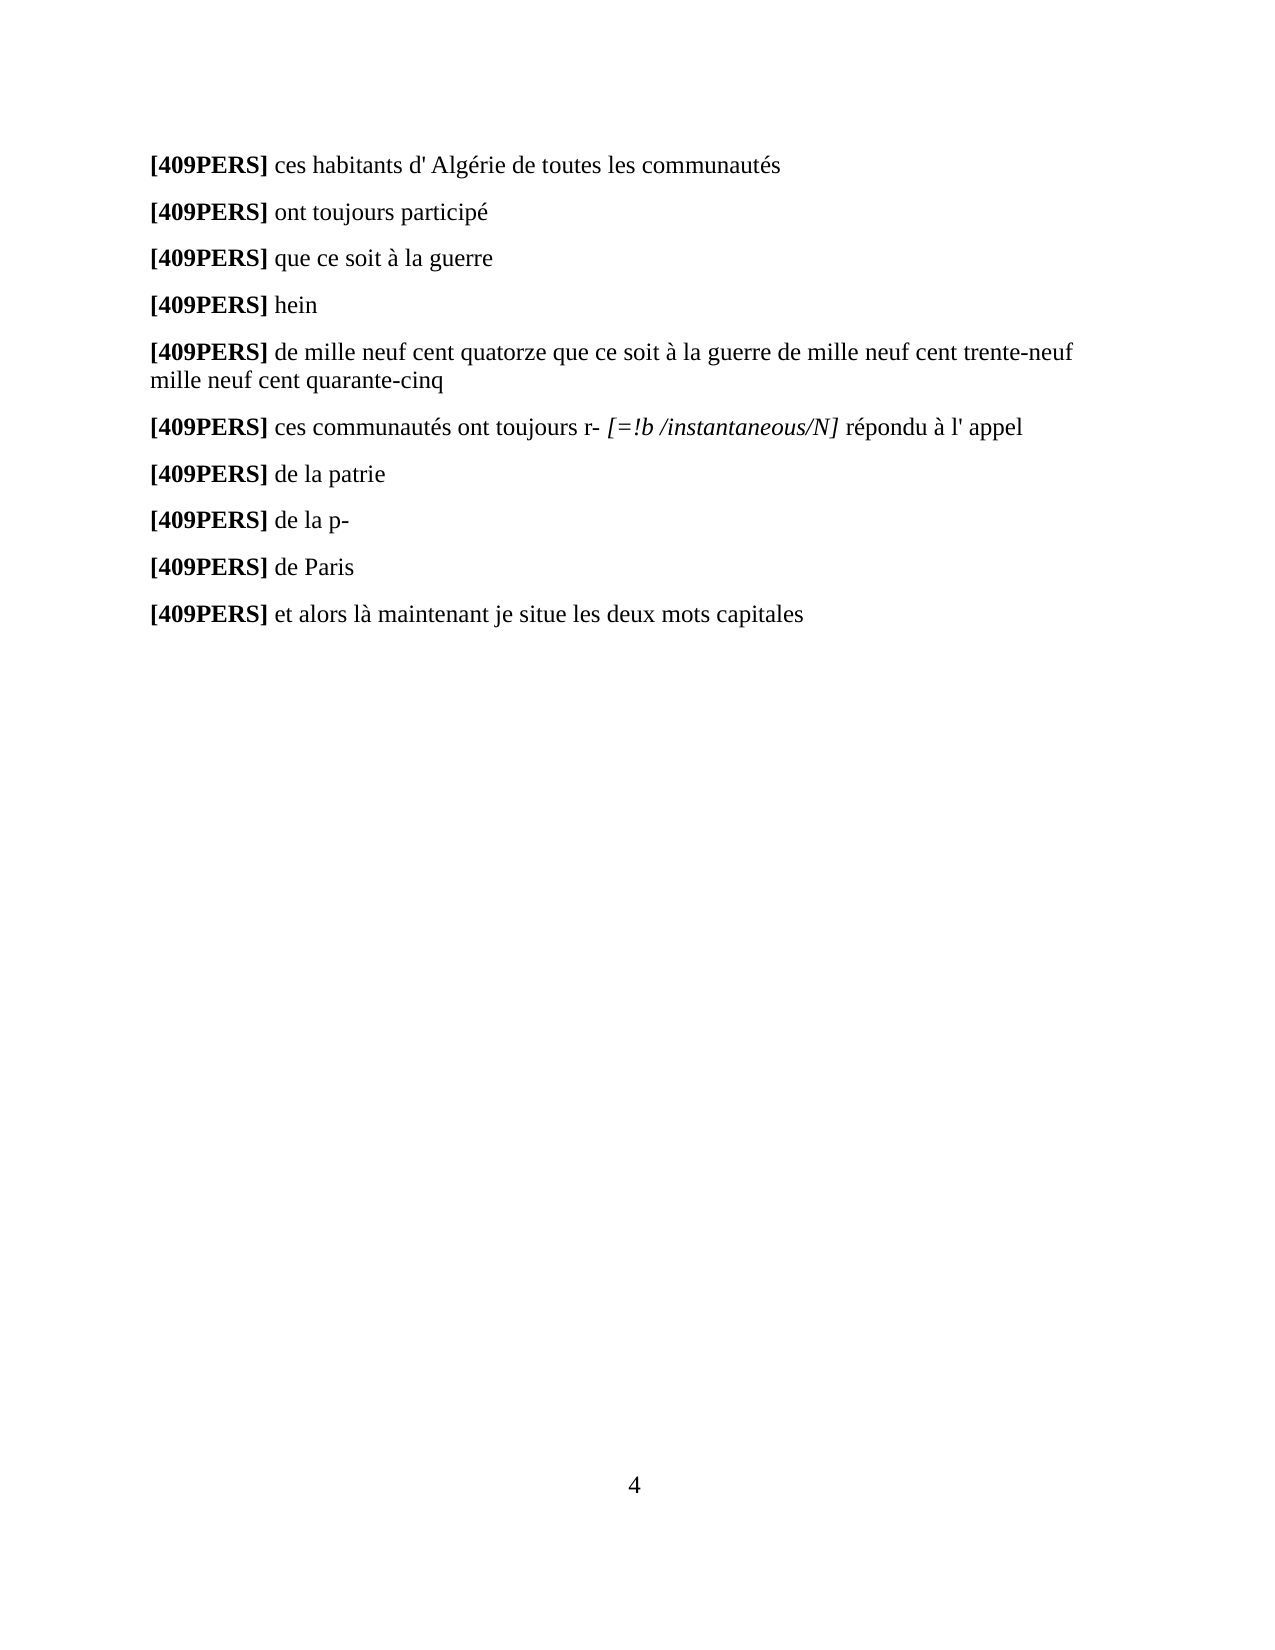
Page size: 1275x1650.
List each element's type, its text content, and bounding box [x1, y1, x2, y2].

text [409PERS] de la p- [150, 505, 1125, 534]
text [409PERS] que ce soit à la guerre [150, 243, 1125, 272]
text [409PERS] de mille neuf cent quatorze que ce soit à la guerre de mille neuf cent trente-neuf mille neuf cent quarante-cinq [150, 337, 1125, 394]
text [409PERS] de Paris [150, 552, 1125, 581]
text [409PERS] ont toujours participé [150, 197, 1125, 225]
text [409PERS] hein [150, 290, 1125, 319]
text [409PERS] ces communautés ont toujours r- [=!b /instantaneous/N] répondu à l' appel [150, 412, 1125, 441]
text [409PERS] et alors là maintenant je situe les deux mots capitales [150, 599, 1125, 627]
text [409PERS] ces habitants d' Algérie de toutes les communautés [150, 150, 1125, 179]
text [409PERS] de la patrie [150, 459, 1125, 487]
